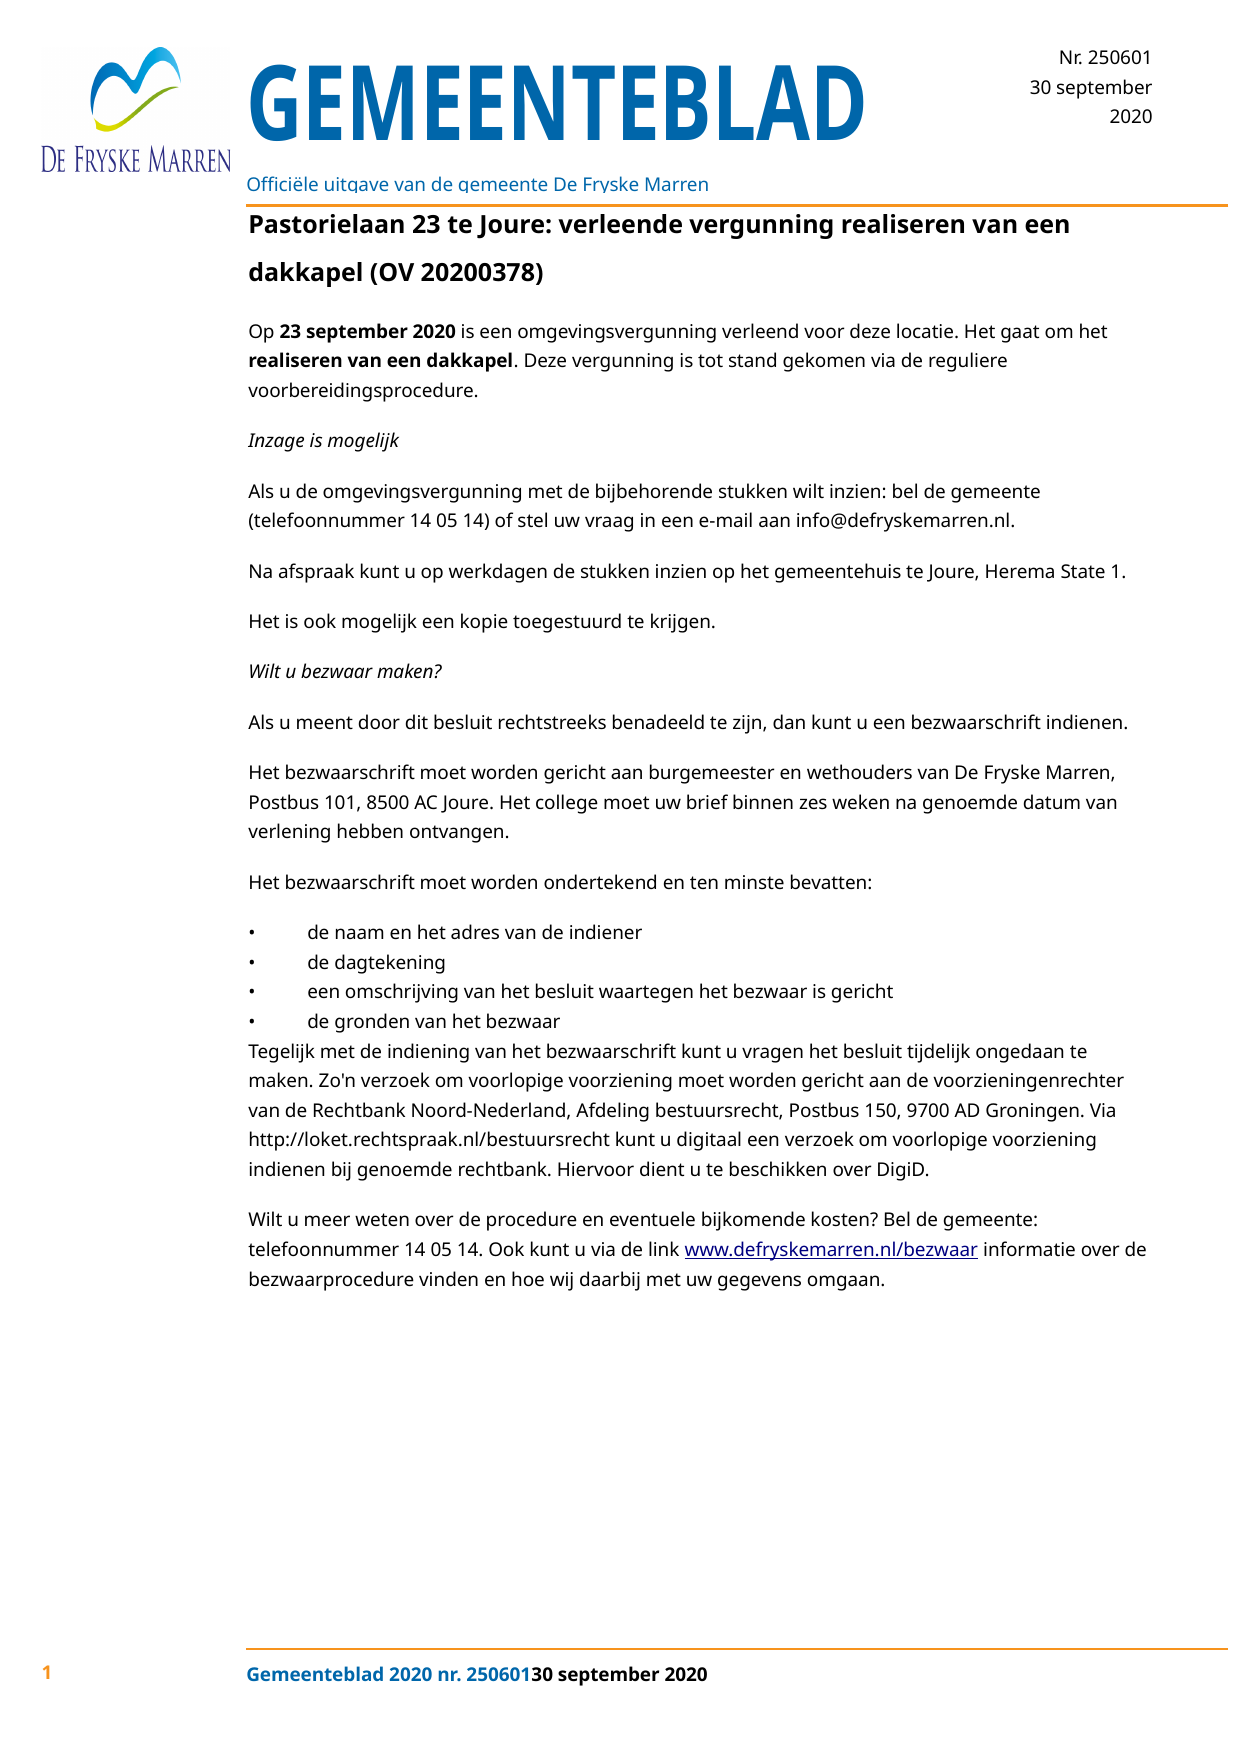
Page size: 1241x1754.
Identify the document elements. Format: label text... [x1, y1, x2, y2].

text Pastorielaan 23 te Joure: verleende vergunning realiseren van een dakkapel (OV 20200378) [248, 207, 1152, 288]
text Wilt u meer weten over de procedure en eventuele bijkomende kosten? Bel de gemeente: telefoonnummer 14 05 14. Ook kunt u via de link www.defryskemarren.nl/bezwaar informatie over de bezwaarprocedure vinden en hoe wij daarbij met uw gegevens omgaan. [248, 1207, 1152, 1292]
list de gronden van het bezwaar [248, 1008, 1152, 1034]
list een omschrijving van het besluit waartegen het bezwaar is gericht [248, 979, 1152, 1004]
text Tegelijk met de indiening van het bezwaarschrift kunt u vragen het besluit tijdelijk ongedaan te maken. Zo'n verzoek om voorlopige voorziening moet worden gericht aan de voorzieningenrechter van de Rechtbank Noord-Nederland, Afdeling bestuursrecht, Postbus 150, 9700 AD Groningen. Via http://loket.rechtspraak.nl/bestuursrecht kunt u digitaal een verzoek om voorlopige voorziening indienen bij genoemde rechtbank. Hiervoor dient u te beschikken over DigiD. [248, 1038, 1152, 1182]
text Het bezwaarschrift moet worden gericht aan burgemeester en wethouders van De Fryske Marren, Postbus 101, 8500 AC Joure. Het college moet uw brief binnen zes weken na genoemde datum van verlening hebben ontvangen. [248, 759, 1152, 844]
text Inzage is mogelijk [248, 427, 1152, 453]
text Als u de omgevingsvergunning met de bijbehorende stukken wilt inzien: bel de gemeente (telefoonnummer 14 05 14) of stel uw vraag in een e-mail aan info@defryskemarren.nl. [248, 478, 1152, 533]
text Na afspraak kunt u op werkdagen de stukken inzien op het gemeentehuis te Joure, Herema State 1. [248, 558, 1152, 584]
text Wilt u bezwaar maken? [248, 659, 1152, 684]
text Het is ook mogelijk een kopie toegestuurd te krijgen. [248, 608, 1152, 634]
list de naam en het adres van de indiener [248, 919, 1152, 945]
text Als u meent door dit besluit rechtstreeks benadeeld te zijn, dan kunt u een bezwaarschrift indienen. [248, 709, 1152, 735]
text Het bezwaarschrift moet worden ondertekend en ten minste bevatten: [248, 869, 1152, 895]
text Op 23 september 2020 is een omgevingsvergunning verleend voor deze locatie. Het gaat om het realiseren van een dakkapel. Deze vergunning is tot stand gekomen via de reguliere voorbereidingsprocedure. [248, 318, 1152, 403]
list de dagtekening [248, 949, 1152, 975]
picture [41, 47, 231, 172]
